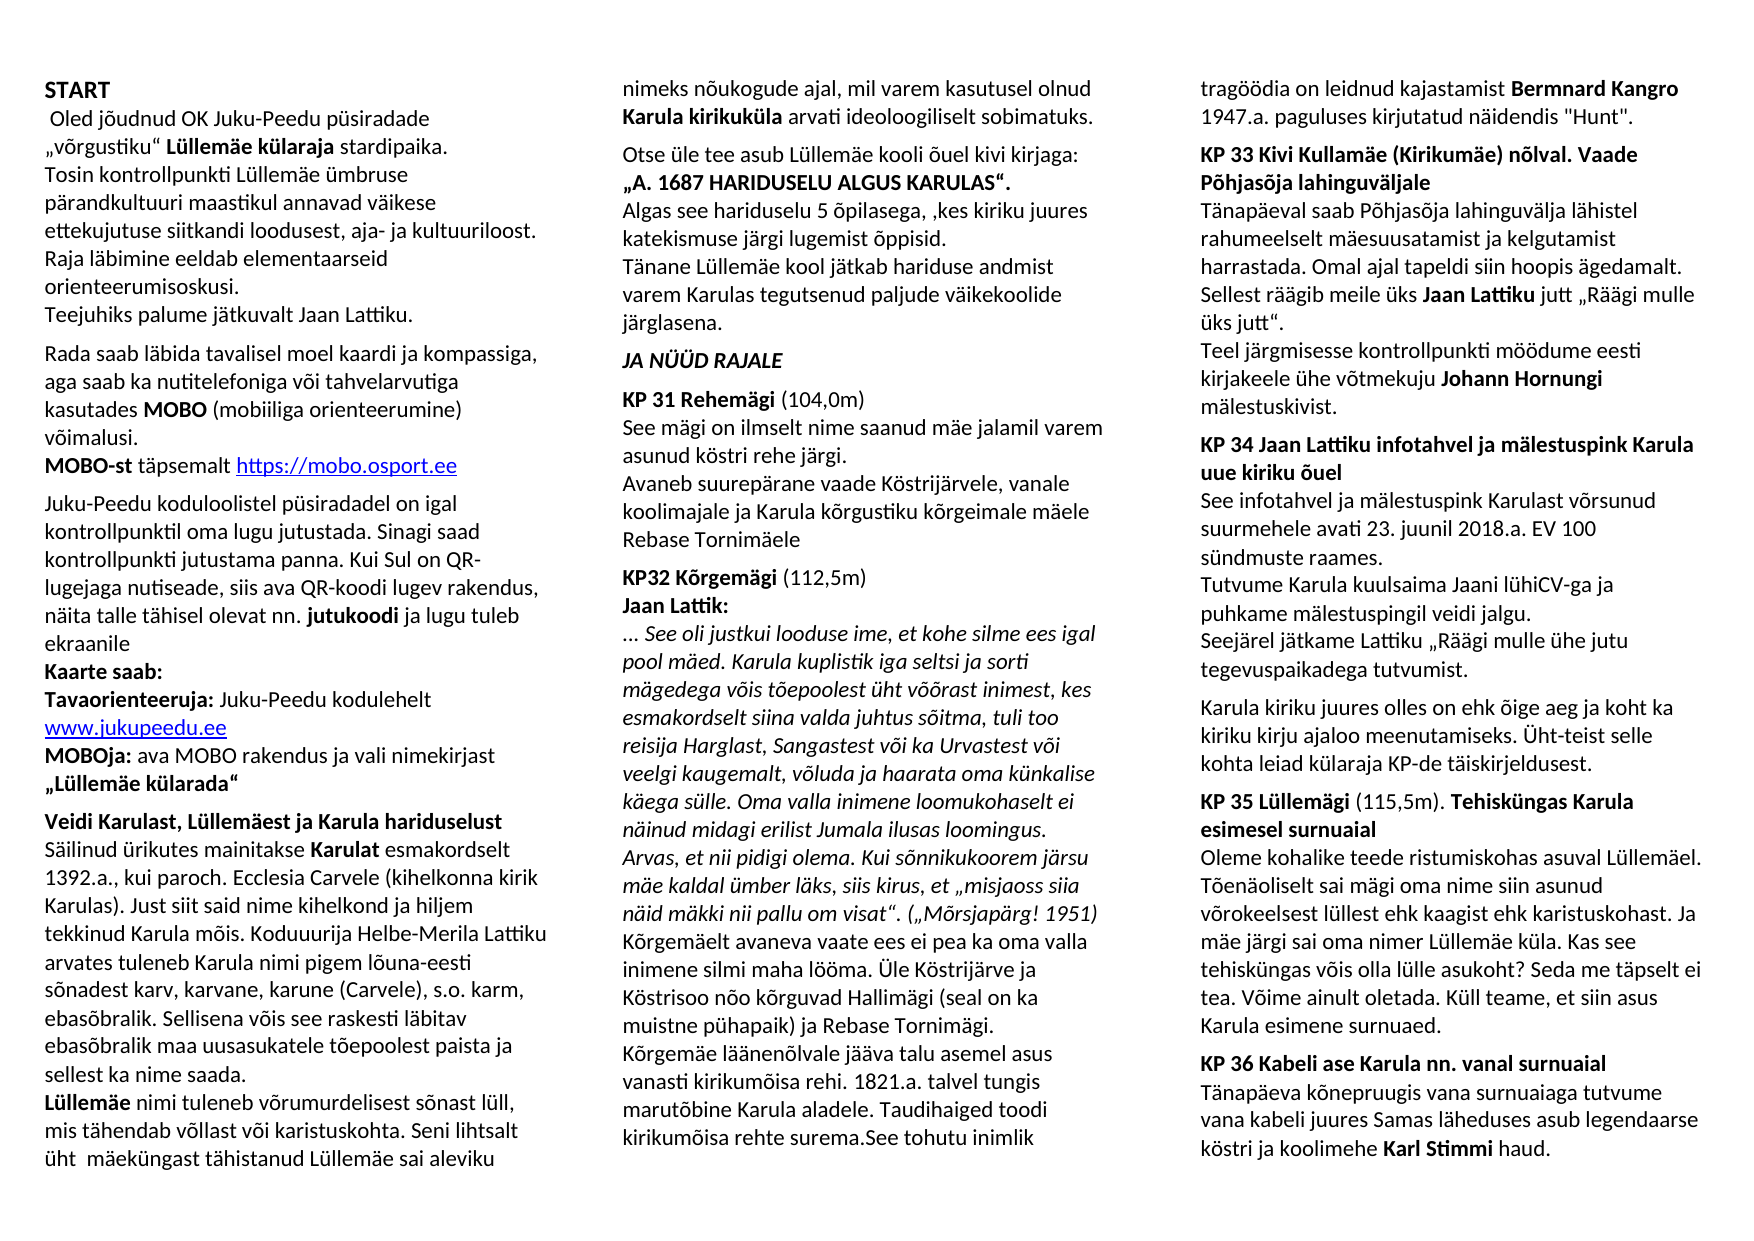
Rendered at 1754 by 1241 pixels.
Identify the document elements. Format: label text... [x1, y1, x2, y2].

text JA NÜÜD RAJALE [622, 346, 1112, 374]
text KP32 Kõrgemägi (112,5m) [622, 563, 1112, 591]
text MOBO-st täpsemalt https://mobo.osport.ee [44, 451, 548, 479]
text Juku-Peedu koduloolistel püsiradadel on igal kontrollpunktil oma lugu jutustada. Sinagi saad kontrollpunkti jutustama panna. Kui Sul on QR-lugejaga nutiseade, siis ava QR-koodi lugev rakendus, näita talle tähisel olevat nn. jutukoodi ja lugu tuleb ekraanile [44, 489, 548, 657]
text Veidi Karulast, Lüllemäest ja Karula hariduselust [44, 807, 548, 836]
text START [44, 74, 548, 104]
text KP 36 Kabeli ase Karula nn. vanal surnuaial [1200, 1049, 1705, 1078]
text Oleme kohalike teede ristumiskohas asuval Lüllemäel. [1200, 843, 1705, 871]
text Avaneb suurepärane vaade Köstrijärvele, vanale koolimajale ja Karula kõrgustiku kõrgeimale mäele Rebase Tornimäele [622, 469, 1112, 553]
text KP 33 Kivi Kullamäe (Kirikumäe) nõlval. Vaade Põhjasõja lahinguväljale [1200, 140, 1705, 196]
text nimeks nõukogude ajal, mil varem kasutusel olnud Karula kirikuküla arvati ideoloogiliselt sobimatuks. [622, 74, 1112, 130]
text Otse üle tee asub Lüllemäe kooli õuel kivi kirjaga: „A. 1687 HARIDUSELU ALGUS KARULAS“. [622, 140, 1112, 196]
text Tänapäeva kõnepruugis vana surnuaiaga tutvume vana kabeli juures Samas läheduses asub legendaarse köstri ja koolimehe Karl Stimmi haud. [1200, 1078, 1705, 1162]
text Kõrgemäelt avaneva vaate ees ei pea ka oma valla inimene silmi maha lööma. Üle Köstrijärve ja Köstrisoo nõo kõrguvad Hallimägi (seal on ka muistne pühapaik) ja Rebase Tornimägi. [622, 927, 1112, 1039]
text Jaan Lattik: [622, 591, 1112, 619]
text Teejuhiks palume jätkuvalt Jaan Lattiku. [44, 301, 548, 328]
text Algas see hariduselu 5 õpilasega, ,kes kiriku juures katekismuse järgi lugemist õppisid. [622, 196, 1112, 252]
text Tänapäeval saab Põhjasõja lahinguvälja lähistel rahumeelselt mäesuusatamist ja kelgutamist harrastada. Omal ajal tapeldi siin hoopis ägedamalt. Sellest räägib meile üks Jaan Lattiku jutt „Räägi mulle üks jutt“. [1200, 196, 1705, 336]
text ... See oli justkui looduse ime, et kohe silme ees igal pool mäed. Karula kuplistik iga seltsi ja sorti mägedega võis tõepoolest üht võõrast inimest, kes esmakordselt siina valda juhtus sõitma, tuli too reisija Harglast, Sangastest või ka Urvastest või veelgi kaugemalt, võluda ja haarata oma künkalise käega sülle. Oma valla inimene loomukohaselt ei näinud midagi erilist Jumala ilusas loomingus. Arvas, et nii pidigi olema. Kui sõnnikukoorem järsu mäe kaldal ümber läks, siis kirus, et „misjaoss siia näid mäkki nii pallu om visat“. („Mõrsjapärg! 1951) [622, 619, 1112, 927]
text Kaarte saab: [44, 657, 548, 685]
text Karula kiriku juures olles on ehk õige aeg ja koht ka kiriku kirju ajaloo meenutamiseks. Üht-teist selle kohta leiad külaraja KP-de täiskirjeldusest. [1200, 693, 1705, 777]
text See infotahvel ja mälestuspink Karulast võrsunud suurmehele avati 23. juunil 2018.a. EV 100 sündmuste raames. [1200, 487, 1705, 571]
text Tutvume Karula kuulsaima Jaani lühiCV-ga ja puhkame mälestuspingil veidi jalgu. [1200, 571, 1705, 627]
text See mägi on ilmselt nime saanud mäe jalamil varem asunud köstri rehe järgi. [622, 413, 1112, 469]
text KP 34 Jaan Lattiku infotahvel ja mälestuspink Karula uue kiriku õuel [1200, 431, 1705, 487]
text Tänane Lüllemäe kool jätkab hariduse andmist varem Karulas tegutsenud paljude väikekoolide järglasena. [622, 252, 1112, 336]
text Teel järgmisesse kontrollpunkti möödume eesti kirjakeele ühe võtmekuju Johann Hornungi mälestuskivist. [1200, 336, 1705, 420]
text Lüllemäe nimi tuleneb võrumurdelisest sõnast lüll, mis tähendab võllast või karistuskohta. Seni lihtsalt üht mäeküngast tähistanud Lüllemäe sai aleviku [44, 1088, 548, 1172]
text Rada saab läbida tavalisel moel kaardi ja kompassiga, aga saab ka nutitelefoniga või tahvelarvutiga kasutades MOBO (mobiiliga orienteerumine) võimalusi. [44, 339, 548, 451]
text Seejärel jätkame Lattiku „Räägi mulle ühe jutu tegevuspaikadega tutvumist. [1200, 627, 1705, 683]
text KP 35 Lüllemägi (115,5m). Tehisküngas Karula esimesel surnuaial [1200, 787, 1705, 843]
text MOBOja: ava MOBO rakendus ja vali nimekirjast „Lüllemäe külarada“ [44, 741, 548, 797]
text Kõrgemäe läänenõlvale jääva talu asemel asus vanasti kirikumõisa rehi. 1821.a. talvel tungis marutõbine Karula aladele. Taudihaiged toodi kirikumõisa rehte surema.See tohutu inimlik [622, 1039, 1112, 1151]
text tragöödia on leidnud kajastamist Bermnard Kangro 1947.a. paguluses kirjutatud näidendis "Hunt". [1200, 74, 1705, 130]
text KP 31 Rehemägi (104,0m) [622, 385, 1112, 413]
text Oled jõudnud OK Juku-Peedu püsiradade „võrgustiku“ Lüllemäe külaraja stardipaika. [44, 104, 548, 160]
text Raja läbimine eeldab elementaarseid orienteerumisoskusi. [44, 244, 548, 301]
text Tõenäoliselt sai mägi oma nime siin asunud võrokeelsest lüllest ehk kaagist ehk karistuskohast. Ja mäe järgi sai oma nimer Lüllemäe küla. Kas see tehisküngas võis olla lülle asukoht? Seda me täpselt ei tea. Võime ainult oletada. Küll teame, et siin asus Karula esimene surnuaed. [1200, 871, 1705, 1039]
text Tosin kontrollpunkti Lüllemäe ümbruse pärandkultuuri maastikul annavad väikese ettekujutuse siitkandi loodusest, aja- ja kultuuriloost. [44, 160, 548, 244]
text Säilinud ürikutes mainitakse Karulat esmakordselt 1392.a., kui paroch. Ecclesia Carvele (kihelkonna kirik Karulas). Just siit said nime kihelkond ja hiljem tekkinud Karula mõis. Koduuurija Helbe-Merila Lattiku arvates tuleneb Karula nimi pigem lõuna-eesti sõnadest karv, karvane, karune (Carvele), s.o. karm, ebasõbralik. Sellisena võis see raskesti läbitav ebasõbralik maa uusasukatele tõepoolest paista ja sellest ka nime saada. [44, 836, 548, 1088]
text Tavaorienteeruja: Juku-Peedu kodulehelt www.jukupeedu.ee [44, 685, 548, 741]
